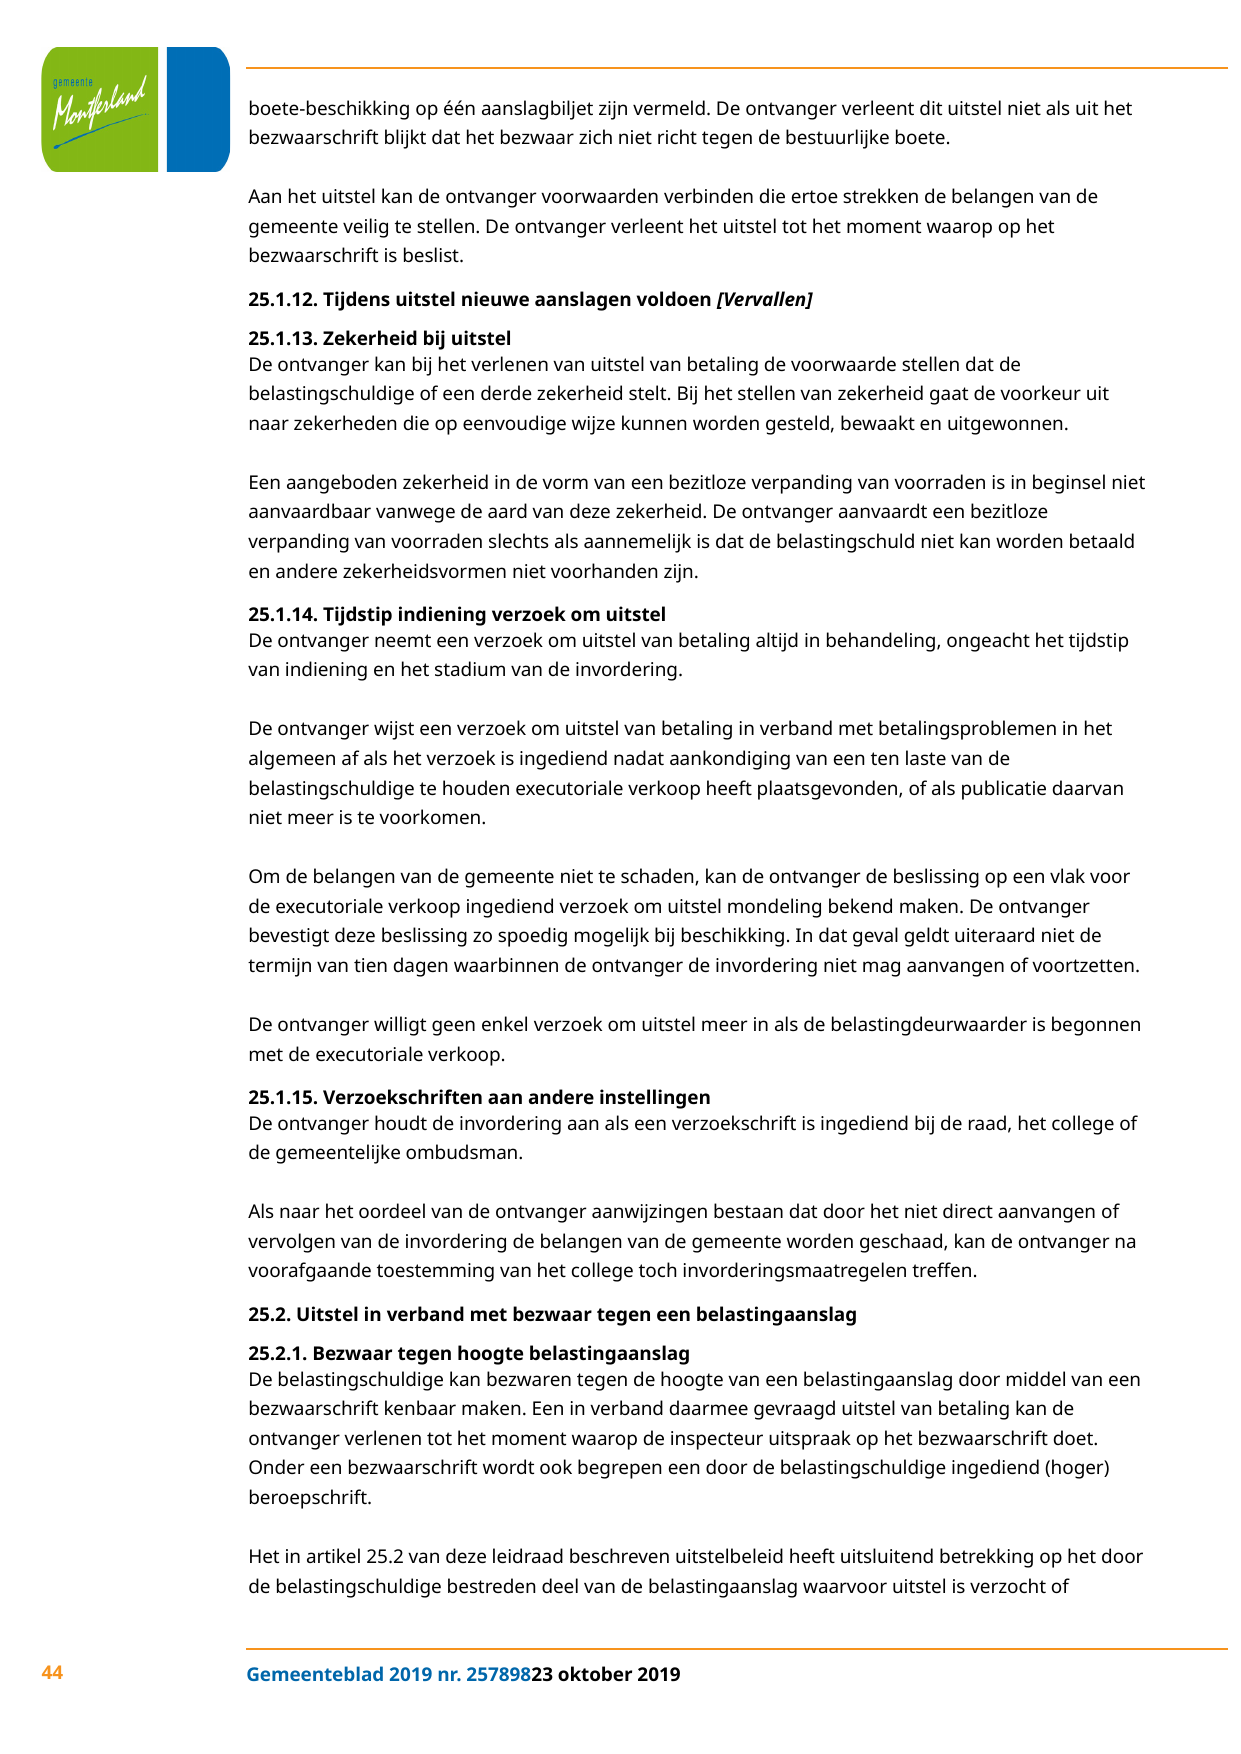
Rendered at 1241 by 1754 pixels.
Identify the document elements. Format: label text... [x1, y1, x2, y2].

text De ontvanger wijst een verzoek om uitstel van betaling in verband met betalingsproblemen in het algemeen af als het verzoek is ingediend nadat aankondiging van een ten laste van de belastingschuldige te houden executoriale verkoop heeft plaatsgevonden, of als publicatie daarvan niet meer is te voorkomen. [248, 716, 1152, 830]
text boete-beschikking op één aanslagbiljet zijn vermeld. De ontvanger verleent dit uitstel niet als uit het bezwaarschrift blijkt dat het bezwaar zich niet richt tegen de bestuurlijke boete. [248, 95, 1152, 150]
text Om de belangen van de gemeente niet te schaden, kan de ontvanger de beslissing op een vlak voor de executoriale verkoop ingediend verzoek om uitstel mondeling bekend maken. De ontvanger bevestigt deze beslissing zo spoedig mogelijk bij beschikking. In dat geval geldt uiteraard niet de termijn van tien dagen waarbinnen de ontvanger de invordering niet mag aanvangen of voortzetten. [248, 863, 1152, 978]
text 25.1.15. Verzoekschriften aan andere instellingen [248, 1084, 1152, 1110]
text 25.1.14. Tijdstip indiening verzoek om uitstel [248, 601, 1152, 627]
text Aan het uitstel kan de ontvanger voorwaarden verbinden die ertoe strekken de belangen van de gemeente veilig te stellen. De ontvanger verleent het uitstel tot het moment waarop op het bezwaarschrift is beslist. [248, 183, 1152, 268]
text 25.2.1. Bezwaar tegen hoogte belastingaanslag [248, 1340, 1152, 1366]
text De belastingschuldige kan bezwaren tegen de hoogte van een belastingaanslag door middel van een bezwaarschrift kenbaar maken. Een in verband daarmee gevraagd uitstel van betaling kan de ontvanger verlenen tot het moment waarop de inspecteur uitspraak op het bezwaarschrift doet. Onder een bezwaarschrift wordt ook begrepen een door de belastingschuldige ingediend (hoger) beroepschrift. [248, 1366, 1152, 1510]
text Als naar het oordeel van de ontvanger aanwijzingen bestaan dat door het niet direct aanvangen of vervolgen van de invordering de belangen van de gemeente worden geschaad, kan de ontvanger na voorafgaande toestemming van het college toch invorderingsmaatregelen treffen. [248, 1198, 1152, 1283]
text 25.1.13. Zekerheid bij uitstel [248, 325, 1152, 351]
text Een aangeboden zekerheid in de vorm van een bezitloze verpanding van voorraden is in beginsel niet aanvaardbaar vanwege de aard van deze zekerheid. De ontvanger aanvaardt een bezitloze verpanding van voorraden slechts als aannemelijk is dat de belastingschuld niet kan worden betaald en andere zekerheidsvormen niet voorhanden zijn. [248, 469, 1152, 584]
text 25.1.12. Tijdens uitstel nieuwe aanslagen voldoen [Vervallen] [248, 286, 1152, 312]
text 25.2. Uitstel in verband met bezwaar tegen een belastingaanslag [248, 1301, 1152, 1327]
text De ontvanger houdt de invordering aan als een verzoekschrift is ingediend bij de raad, het college of de gemeentelijke ombudsman. [248, 1110, 1152, 1165]
text De ontvanger neemt een verzoek om uitstel van betaling altijd in behandeling, ongeacht het tijdstip van indiening en het stadium van de invordering. [248, 627, 1152, 682]
text Het in artikel 25.2 van deze leidraad beschreven uitstelbeleid heeft uitsluitend betrekking op het door de belastingschuldige bestreden deel van de belastingaanslag waarvoor uitstel is verzocht of [248, 1543, 1152, 1599]
text De ontvanger kan bij het verlenen van uitstel van betaling de voorwaarde stellen dat de belastingschuldige of een derde zekerheid stelt. Bij het stellen van zekerheid gaat de voorkeur uit naar zekerheden die op eenvoudige wijze kunnen worden gesteld, bewaakt en uitgewonnen. [248, 351, 1152, 436]
text De ontvanger willigt geen enkel verzoek om uitstel meer in als de belastingdeurwaarder is begonnen met de executoriale verkoop. [248, 1011, 1152, 1067]
picture [41, 47, 231, 172]
